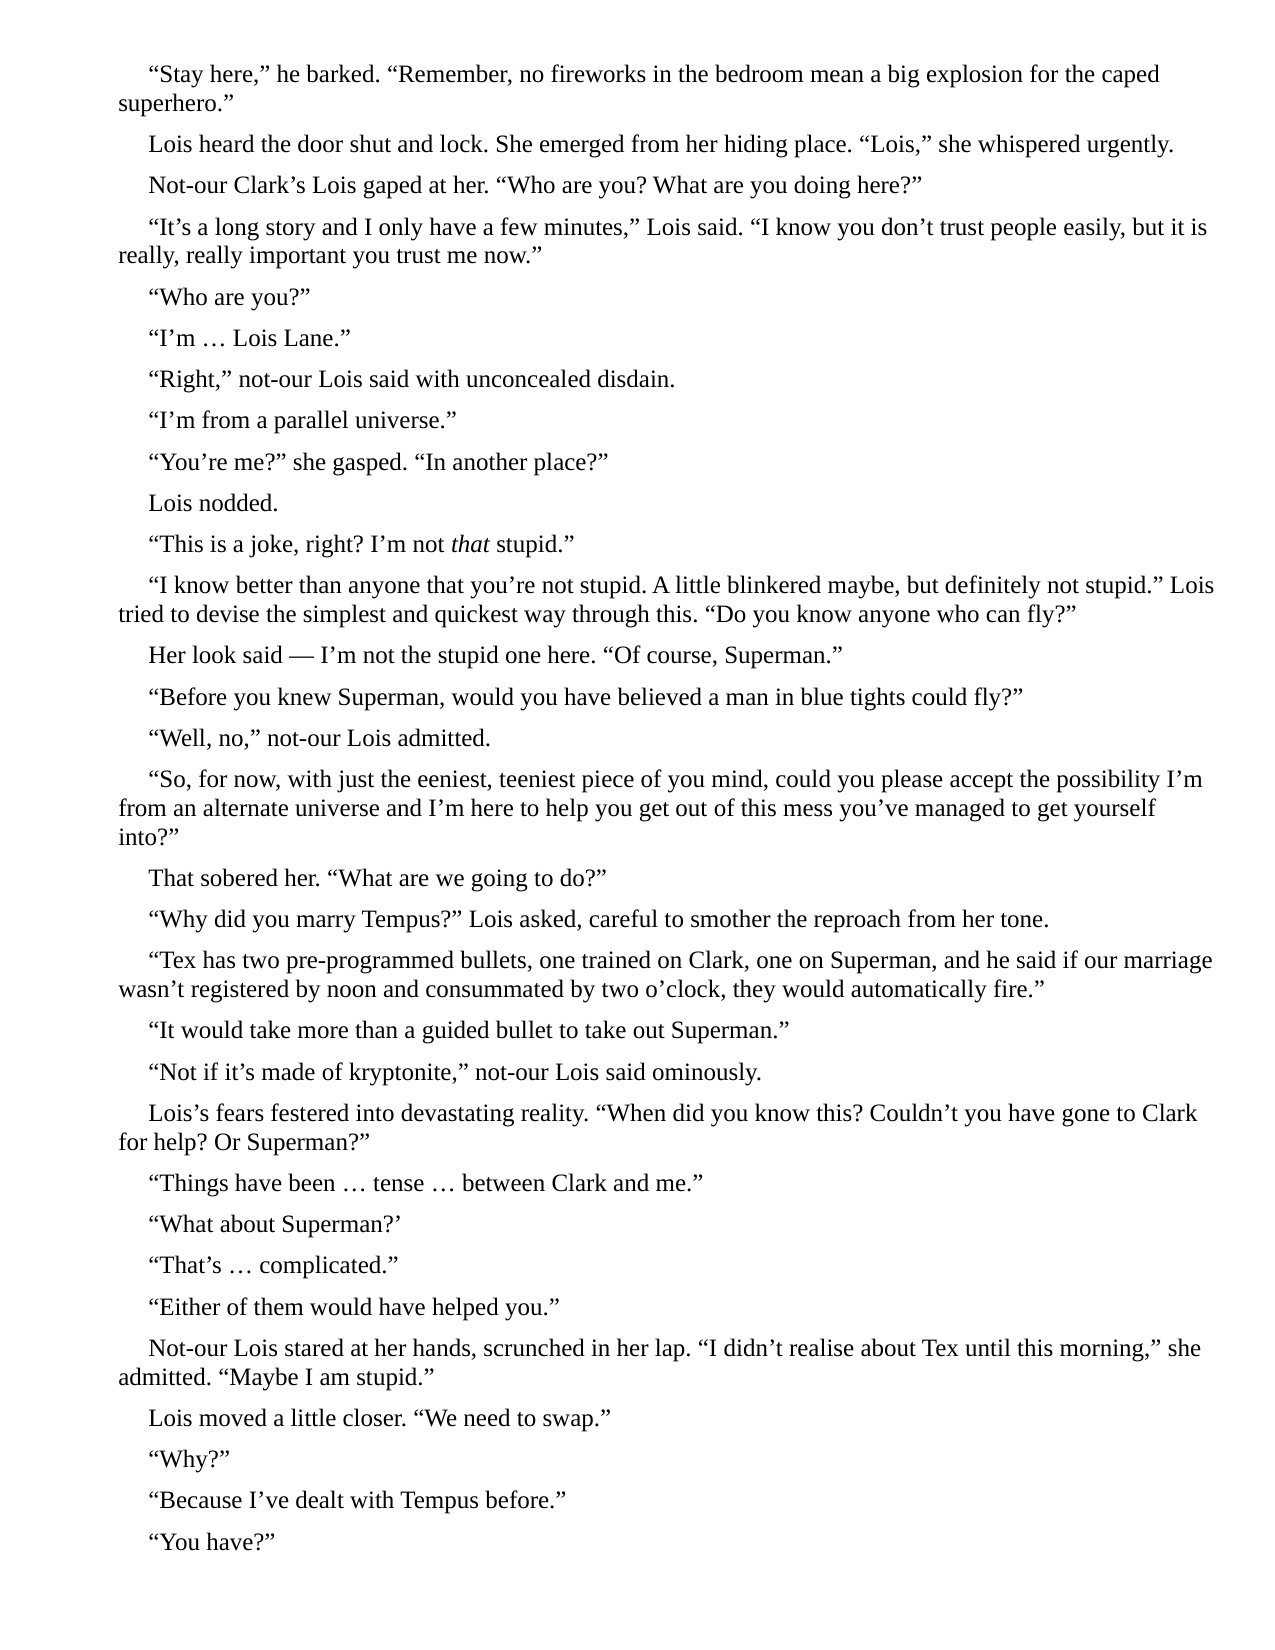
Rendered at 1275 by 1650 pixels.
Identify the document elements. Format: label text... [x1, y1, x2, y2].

text “What about Superman?’ [118, 1209, 1216, 1238]
text Her look said — I’m not the stupid one here. “Of course, Superman.” [118, 640, 1216, 669]
text “Stay here,” he barked. “Remember, no fireworks in the bedroom mean a big explosion for the caped superhero.” [118, 59, 1216, 117]
text Lois moved a little closer. “We need to swap.” [118, 1403, 1216, 1432]
text Not-our Lois stared at her hands, scrunched in her lap. “I didn’t realise about Tex until this morning,” she admitted. “Maybe I am stupid.” [118, 1333, 1216, 1390]
text That sobered her. “What are we going to do?” [118, 863, 1216, 892]
text “Before you knew Superman, would you have believed a man in blue tights could fly?” [118, 682, 1216, 710]
text “Why?” [118, 1444, 1216, 1473]
text “Either of them would have helped you.” [118, 1292, 1216, 1320]
text “I’m … Lois Lane.” [118, 323, 1216, 352]
text Lois’s fears festered into devastating reality. “When did you know this? Couldn’t you have gone to Clark for help? Or Superman?” [118, 1098, 1216, 1155]
text “Well, no,” not-our Lois admitted. [118, 723, 1216, 752]
text “I’m from a parallel universe.” [118, 405, 1216, 434]
text “Tex has two pre-programmed bullets, one trained on Clark, one on Superman, and he said if our marriage wasn’t registered by noon and consummated by two o’clock, they would automatically fire.” [118, 945, 1216, 1003]
text “I know better than anyone that you’re not stupid. A little blinkered maybe, but definitely not stupid.” Lois tried to devise the simplest and quickest way through this. “Do you know anyone who can fly?” [118, 570, 1216, 628]
text “It would take more than a guided bullet to take out Superman.” [118, 1015, 1216, 1044]
text “Things have been … tense … between Clark and me.” [118, 1168, 1216, 1197]
text “Not if it’s made of kryptonite,” not-our Lois said ominously. [118, 1057, 1216, 1085]
text “That’s … complicated.” [118, 1250, 1216, 1279]
text Not-our Clark’s Lois gaped at her. “Who are you? What are you doing here?” [118, 170, 1216, 199]
text “So, for now, with just the eeniest, teeniest piece of you mind, could you please accept the possibility I’m from an alternate universe and I’m here to help you get out of this mess you’ve managed to get yourself into?” [118, 764, 1216, 850]
text “It’s a long story and I only have a few minutes,” Lois said. “I know you don’t trust people easily, but it is really, really important you trust me now.” [118, 212, 1216, 269]
text “You’re me?” she gasped. “In another place?” [118, 447, 1216, 475]
text “Right,” not-our Lois said with unconcealed disdain. [118, 364, 1216, 393]
text “You have?” [118, 1527, 1216, 1555]
text “This is a joke, right? I’m not that stupid.” [118, 529, 1216, 558]
text Lois nodded. [118, 488, 1216, 517]
text “Who are you?” [118, 282, 1216, 310]
text “Why did you marry Tempus?” Lois asked, careful to smother the reproach from her tone. [118, 904, 1216, 933]
text “Because I’ve dealt with Tempus before.” [118, 1485, 1216, 1514]
text Lois heard the door shut and lock. She emerged from her hiding place. “Lois,” she whispered urgently. [118, 129, 1216, 158]
